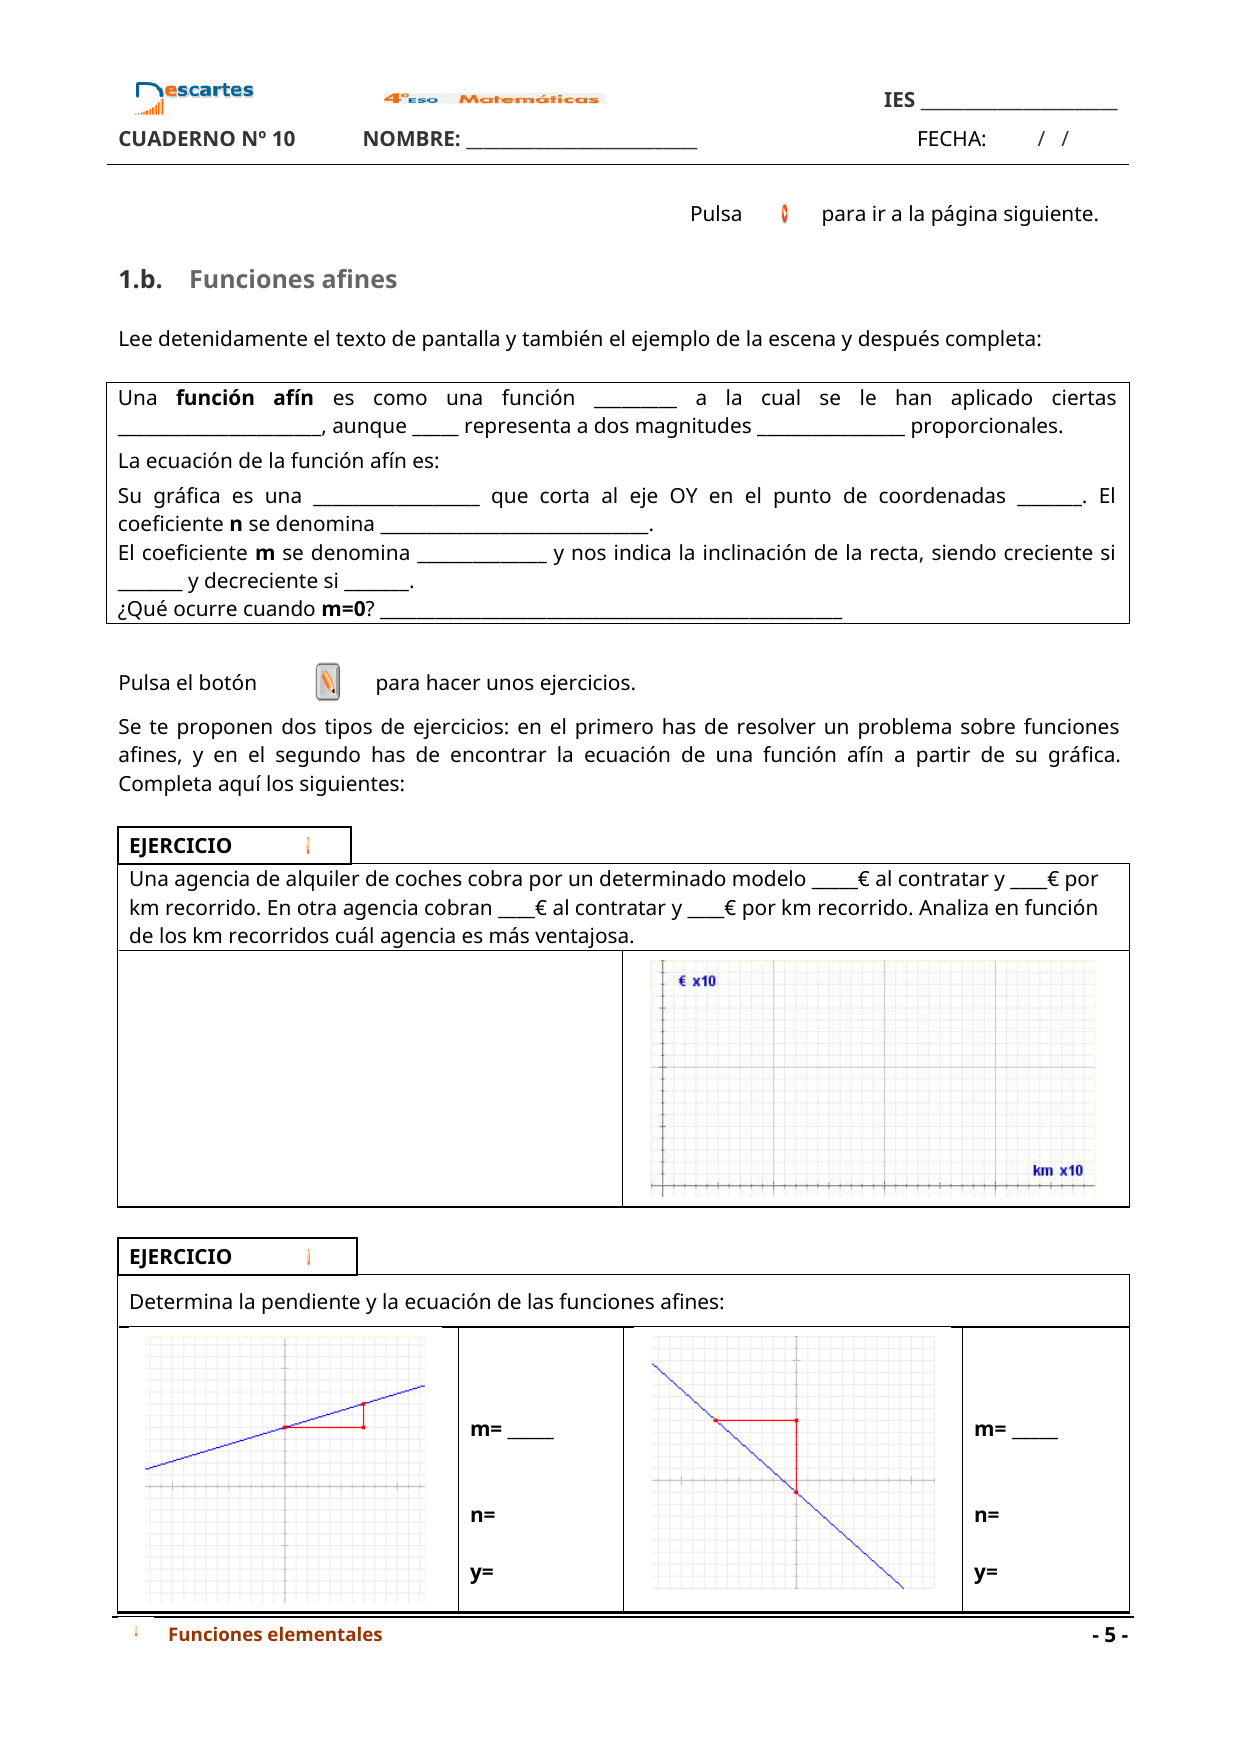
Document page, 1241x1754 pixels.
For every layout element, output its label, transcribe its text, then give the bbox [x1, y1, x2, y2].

picture [384, 93, 605, 105]
table_header Pulsa [683, 194, 758, 233]
table_cell La ecuación de la función afín es: [107, 440, 1129, 481]
table_header [111, 194, 682, 233]
table_header EJERCICIO [119, 1239, 279, 1273]
table_header [280, 1239, 356, 1273]
table_header [357, 653, 369, 712]
table_header para ir a la página siguiente. [814, 194, 1133, 233]
table_cell Su gráfica es una __________________ que corta al eje OY en el punto de coordenadas _______. El coeficiente n se denomina _____________________________. [107, 481, 1129, 538]
table_cell ¿Qué ocurre cuando m=0? __________________________________________________ [107, 595, 1129, 623]
picture [134, 82, 257, 115]
picture [781, 202, 788, 224]
table_cell [623, 951, 1129, 1206]
table_cell El coeficiente m se denomina ______________ y nos indica la inclinación de la recta, siendo creciente si _______ y decreciente si _______. [107, 538, 1129, 594]
table_cell Una agencia de alquiler de coches cobra por un determinado modelo _____€ al contratar y ____€ por km recorrido. En otra agencia cobran ____€ al contratar y ____€ por km recorrido. Analiza en función de los km recorridos cuál agencia es más ventajosa. [118, 864, 1129, 950]
table_header [758, 194, 814, 233]
picture [650, 960, 1097, 1197]
table_header [279, 828, 350, 862]
table_header [292, 653, 298, 712]
table_header Una función afín es como una función _________ a la cual se le han aplicado ciertas ______________________, aunque _____ representa a dos magnitudes ________________ proporcionales. [107, 383, 1129, 439]
table_cell [624, 1328, 962, 1611]
table_header [352, 826, 1130, 862]
table_cell [118, 950, 622, 1206]
picture [145, 1336, 426, 1603]
picture [314, 661, 341, 703]
table_cell Determina la pendiente y la ecuación de las funciones afines: [118, 1275, 1129, 1326]
table_header EJERCICIO [119, 828, 279, 862]
table_header [358, 1237, 1130, 1273]
table_cell m= _____ n= y= [459, 1328, 623, 1611]
list Funciones afines [118, 262, 1122, 296]
table_cell [118, 1326, 458, 1611]
picture [134, 1626, 138, 1636]
picture [651, 1336, 935, 1589]
table_header Pulsa el botón [112, 653, 292, 712]
table_header para hacer unos ejercicios. [369, 653, 1134, 712]
text Lee detenidamente el texto de pantalla y también el ejemplo de la escena y después completa: [118, 324, 1122, 353]
table_cell m= _____ n= y= [963, 1328, 1129, 1611]
text Se te proponen dos tipos de ejercicios: en el primero has de resolver un problema sobre funciones afines, y en el segundo has de encontrar la ecuación de una función afín a partir de su gráfica. Completa aquí los siguientes: [118, 712, 1122, 797]
